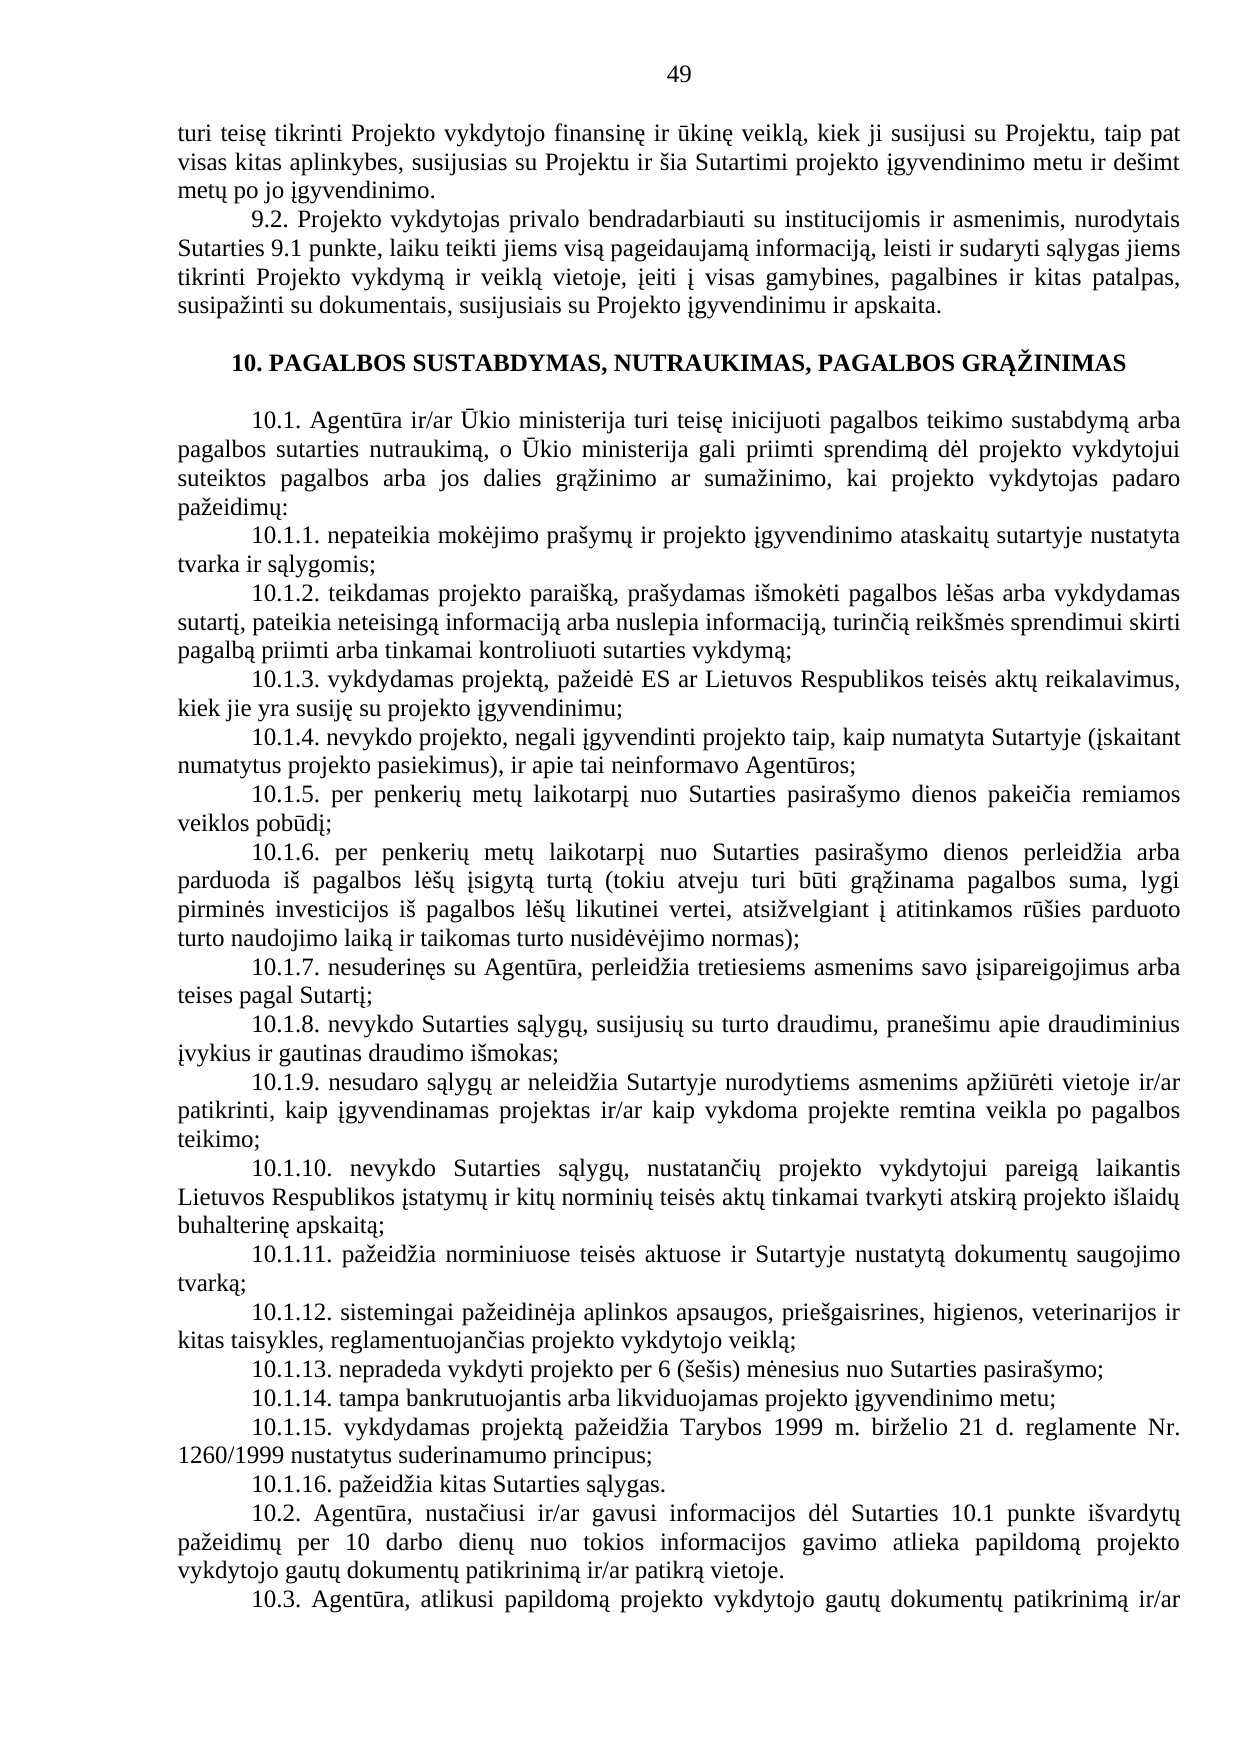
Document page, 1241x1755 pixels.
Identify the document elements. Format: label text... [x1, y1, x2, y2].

text 10.1.7. nesuderinęs su Agentūra, perleidžia tretiesiems asmenims savo įsipareigojimus arba teises pagal Sutartį; [177, 952, 1181, 1009]
text 10.1.8. nevykdo Sutarties sąlygų, susijusių su turto draudimu, pranešimu apie draudiminius įvykius ir gautinas draudimo išmokas; [177, 1009, 1181, 1067]
text 9.2. Projekto vykdytojas privalo bendradarbiauti su institucijomis ir asmenimis, nurodytais Sutarties 9.1 punkte, laiku teikti jiems visą pageidaujamą informaciją, leisti ir sudaryti sąlygas jiems tikrinti Projekto vykdymą ir veiklą vietoje, įeiti į visas gamybines, pagalbines ir kitas patalpas, susipažinti su dokumentais, susijusiais su Projekto įgyvendinimu ir apskaita. [177, 204, 1181, 319]
text 10.1. Agentūra ir/ar Ūkio ministerija turi teisę inicijuoti pagalbos teikimo sustabdymą arba pagalbos sutarties nutraukimą, o Ūkio ministerija gali priimti sprendimą dėl projekto vykdytojui suteiktos pagalbos arba jos dalies grąžinimo ar sumažinimo, kai projekto vykdytojas padaro pažeidimų: [177, 406, 1181, 521]
text 10.2. Agentūra, nustačiusi ir/ar gavusi informacijos dėl Sutarties 10.1 punkte išvardytų pažeidimų per 10 darbo dienų nuo tokios informacijos gavimo atlieka papildomą projekto vykdytojo gautų dokumentų patikrinimą ir/ar patikrą vietoje. [177, 1498, 1181, 1584]
text 10. PAGALBOS SUSTABDYMAS, NUTRAUKIMAS, PAGALBOS GRĄŽINIMAS [177, 348, 1181, 377]
text 10.1.12. sistemingai pažeidinėja aplinkos apsaugos, priešgaisrines, higienos, veterinarijos ir kitas taisykles, reglamentuojančias projekto vykdytojo veiklą; [177, 1297, 1181, 1354]
text 10.1.2. teikdamas projekto paraišką, prašydamas išmokėti pagalbos lėšas arba vykdydamas sutartį, pateikia neteisingą informaciją arba nuslepia informaciją, turinčią reikšmės sprendimui skirti pagalbą priimti arba tinkamai kontroliuoti sutarties vykdymą; [177, 578, 1181, 664]
text 10.1.13. nepradeda vykdyti projekto per 6 (šešis) mėnesius nuo Sutarties pasirašymo; [177, 1354, 1181, 1383]
text 10.1.10. nevykdo Sutarties sąlygų, nustatančių projekto vykdytojui pareigą laikantis Lietuvos Respublikos įstatymų ir kitų norminių teisės aktų tinkamai tvarkyti atskirą projekto išlaidų buhalterinę apskaitą; [177, 1153, 1181, 1239]
text 10.1.3. vykdydamas projektą, pažeidė ES ar Lietuvos Respublikos teisės aktų reikalavimus, kiek jie yra susiję su projekto įgyvendinimu; [177, 664, 1181, 722]
text 10.1.1. nepateikia mokėjimo prašymų ir projekto įgyvendinimo ataskaitų sutartyje nustatyta tvarka ir sąlygomis; [177, 521, 1181, 578]
text 10.1.11. pažeidžia norminiuose teisės aktuose ir Sutartyje nustatytą dokumentų saugojimo tvarką; [177, 1239, 1181, 1297]
text 10.1.6. per penkerių metų laikotarpį nuo Sutarties pasirašymo dienos perleidžia arba parduoda iš pagalbos lėšų įsigytą turtą (tokiu atveju turi būti grąžinama pagalbos suma, lygi pirminės investicijos iš pagalbos lėšų likutinei vertei, atsižvelgiant į atitinkamos rūšies parduoto turto naudojimo laiką ir taikomas turto nusidėvėjimo normas); [177, 837, 1181, 952]
text 10.1.15. vykdydamas projektą pažeidžia Tarybos 1999 m. birželio 21 d. reglamente Nr. 1260/1999 nustatytus suderinamumo principus; [177, 1412, 1181, 1469]
text 10.1.9. nesudaro sąlygų ar neleidžia Sutartyje nurodytiems asmenims apžiūrėti vietoje ir/ar patikrinti, kaip įgyvendinamas projektas ir/ar kaip vykdoma projekte remtina veikla po pagalbos teikimo; [177, 1067, 1181, 1153]
text turi teisę tikrinti Projekto vykdytojo finansinę ir ūkinę veiklą, kiek ji susijusi su Projektu, taip pat visas kitas aplinkybes, susijusias su Projektu ir šia Sutartimi projekto įgyvendinimo metu ir dešimt metų po jo įgyvendinimo. [177, 118, 1181, 204]
text 10.3. Agentūra, atlikusi papildomą projekto vykdytojo gautų dokumentų patikrinimą ir/ar [177, 1584, 1181, 1613]
text 10.1.4. nevykdo projekto, negali įgyvendinti projekto taip, kaip numatyta Sutartyje (įskaitant numatytus projekto pasiekimus), ir apie tai neinformavo Agentūros; [177, 722, 1181, 779]
text 10.1.5. per penkerių metų laikotarpį nuo Sutarties pasirašymo dienos pakeičia remiamos veiklos pobūdį; [177, 779, 1181, 837]
text 10.1.16. pažeidžia kitas Sutarties sąlygas. [177, 1469, 1181, 1498]
text 10.1.14. tampa bankrutuojantis arba likviduojamas projekto įgyvendinimo metu; [177, 1383, 1181, 1412]
